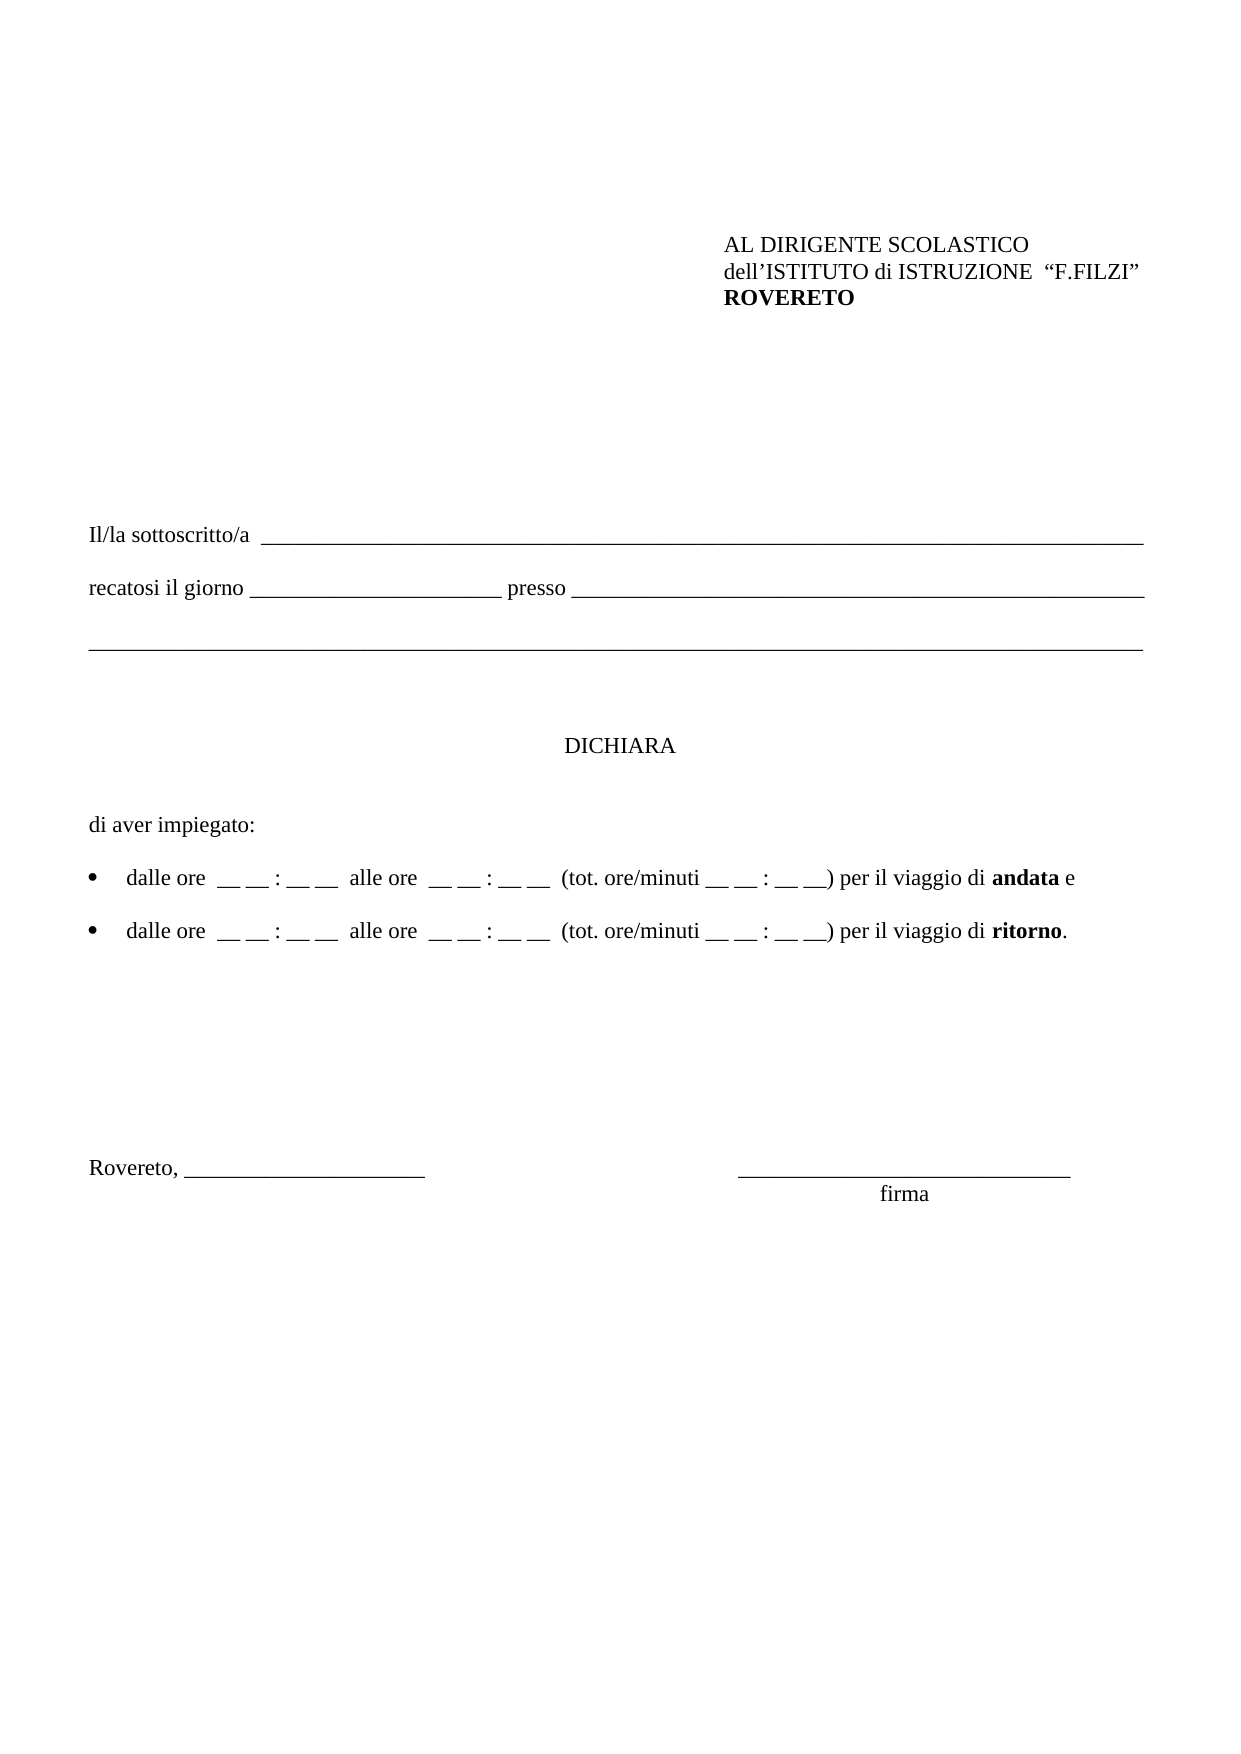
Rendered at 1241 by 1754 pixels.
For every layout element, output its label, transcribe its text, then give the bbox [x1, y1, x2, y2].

text _____________________________ [657, 1154, 1152, 1180]
text dell’ISTITUTO di ISTRUZIONE “F.FILZI” [724, 258, 1152, 284]
text Il/la sottoscritto/a _____________________________________________________________________________ [89, 521, 1152, 548]
text AL DIRIGENTE SCOLASTICO [724, 232, 1152, 258]
subtitle ROVERETO [724, 284, 1152, 311]
text recatosi il giorno ______________________ presso __________________________________________________ [89, 574, 1152, 601]
list dalle ore __ __ : __ __ alle ore __ __ : __ __ (tot. ore/minuti __ __ : __ __) per il viaggio di andata e [89, 864, 1152, 890]
subtitle DICHIARA [89, 732, 1152, 759]
text di aver impiegato: [89, 811, 1152, 838]
text ____________________________________________________________________________________________ [89, 627, 1152, 653]
text firma [657, 1180, 1152, 1207]
text Rovereto, _____________________ [89, 1154, 583, 1180]
list dalle ore __ __ : __ __ alle ore __ __ : __ __ (tot. ore/minuti __ __ : __ __) per il viaggio di ritorno. [89, 917, 1152, 943]
